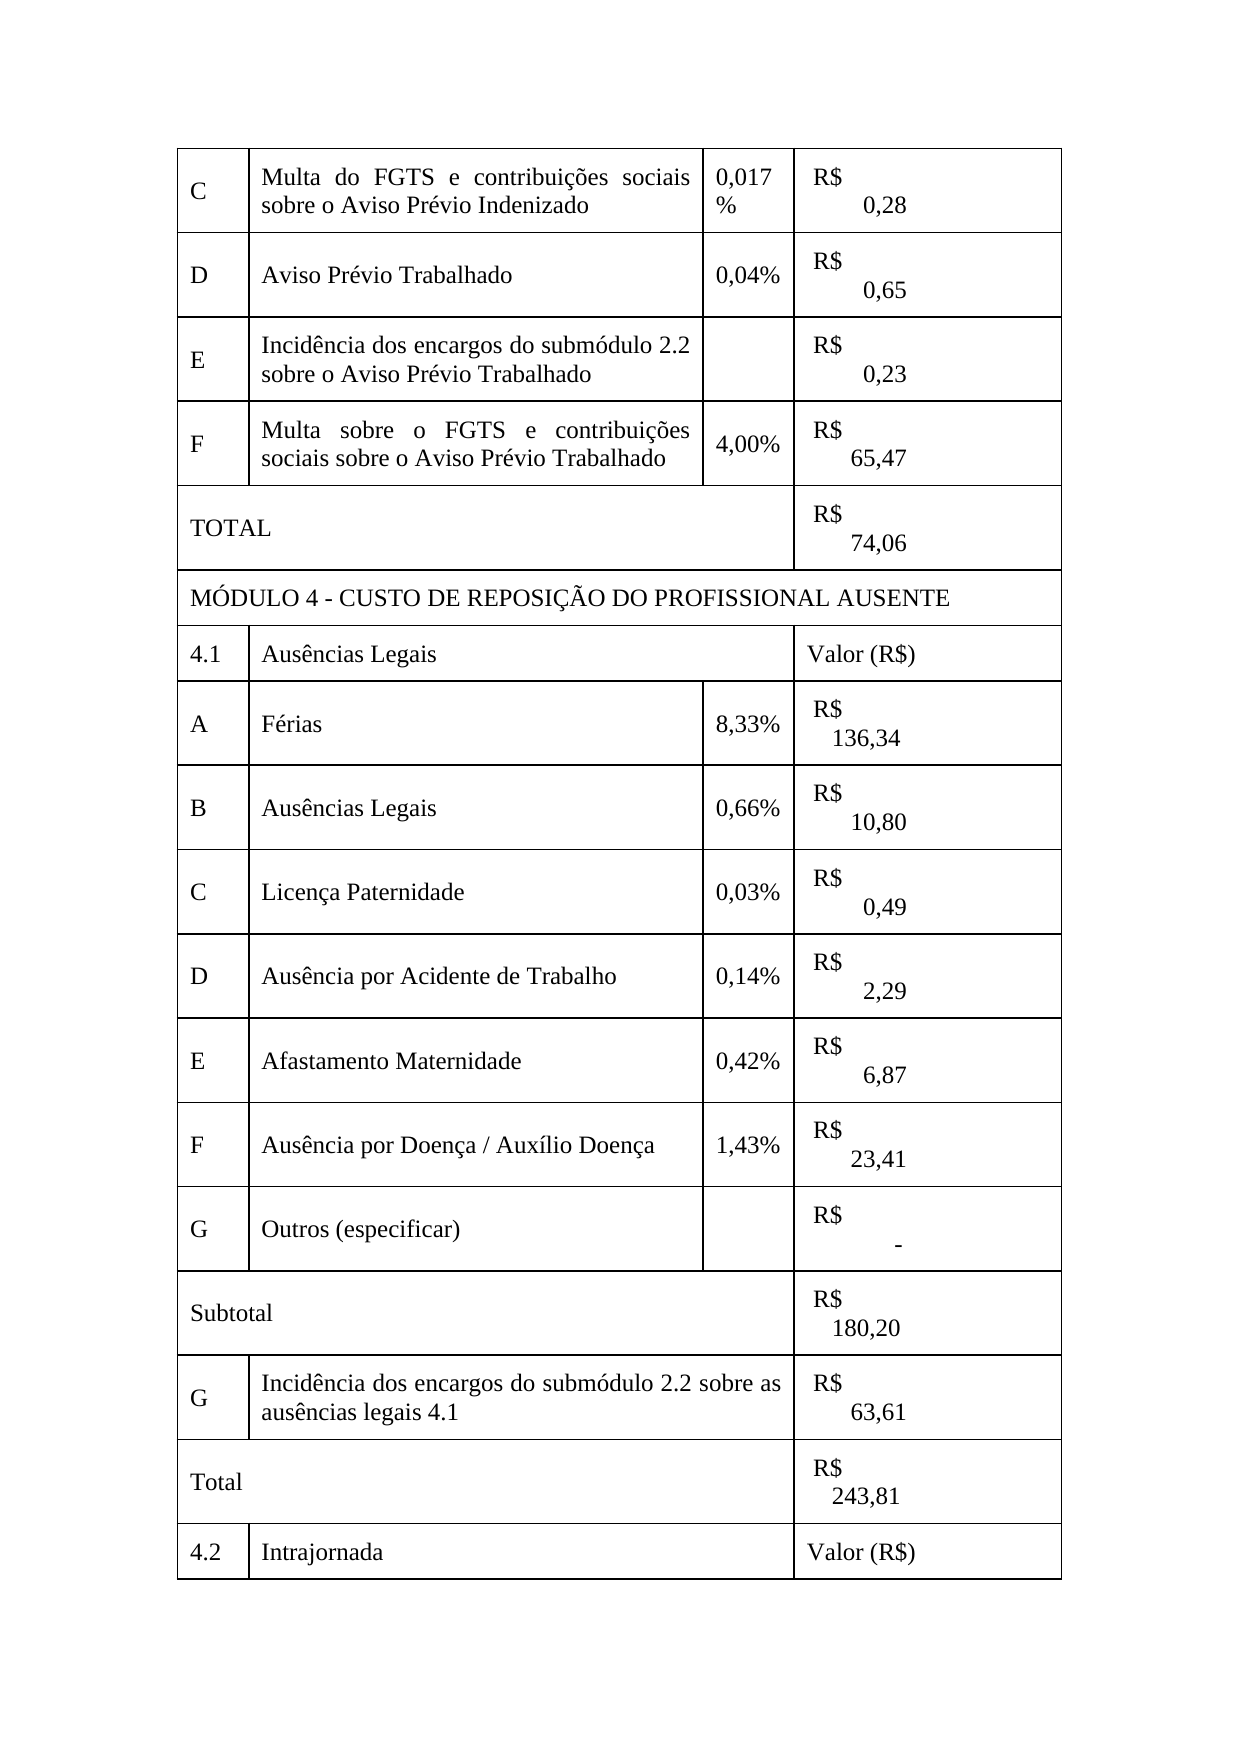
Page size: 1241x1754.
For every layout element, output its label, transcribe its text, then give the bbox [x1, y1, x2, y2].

table_cell F [178, 1103, 248, 1186]
table_cell E [178, 318, 248, 400]
table_cell R$ 0,23 [795, 318, 1061, 400]
table_cell Multa do FGTS e contribuições sociais sobre o Aviso Prévio Indenizado [250, 149, 702, 232]
table_cell R$ 0,49 [795, 850, 1061, 933]
table_cell [704, 1187, 793, 1270]
table_cell Ausência por Doença / Auxílio Doença [250, 1103, 702, 1186]
table_cell TOTAL [178, 486, 793, 569]
table_cell 0,66% [704, 766, 793, 848]
table_cell 4.1 [178, 626, 248, 680]
table_cell Outros (especificar) [250, 1187, 702, 1270]
table_cell Multa sobre o FGTS e contribuições sociais sobre o Aviso Prévio Trabalhado [250, 402, 702, 485]
table_cell R$ - [795, 1187, 1061, 1270]
table_cell Ausências Legais [250, 766, 702, 848]
table_cell Férias [250, 682, 702, 764]
table_cell R$ 0,28 [795, 149, 1061, 232]
table_cell E [178, 1019, 248, 1101]
table_cell R$ 2,29 [795, 935, 1061, 1017]
table_cell Ausências Legais [250, 626, 793, 680]
table_cell A [178, 682, 248, 764]
table_cell 1,43% [704, 1103, 793, 1186]
table_cell R$ 63,61 [795, 1356, 1061, 1438]
table_cell Incidência dos encargos do submódulo 2.2 sobre as ausências legais 4.1 [250, 1356, 793, 1438]
table_cell F [178, 402, 248, 485]
table_cell Ausência por Acidente de Trabalho [250, 935, 702, 1017]
table_cell 4,00% [704, 402, 793, 485]
table_cell B [178, 766, 248, 848]
table_cell Aviso Prévio Trabalhado [250, 233, 702, 316]
table_cell R$ 180,20 [795, 1272, 1061, 1354]
table_cell R$ 74,06 [795, 486, 1061, 569]
table_cell 8,33% [704, 682, 793, 764]
table_cell R$ 10,80 [795, 766, 1061, 848]
table_cell R$ 23,41 [795, 1103, 1061, 1186]
table_cell Incidência dos encargos do submódulo 2.2 sobre o Aviso Prévio Trabalhado [250, 318, 702, 400]
table_cell 0,04% [704, 233, 793, 316]
table_cell Valor (R$) [795, 1524, 1061, 1578]
table_cell 0,017% [704, 149, 793, 232]
table_cell D [178, 935, 248, 1017]
table_cell Intrajornada [250, 1524, 793, 1578]
table_cell 0,14% [704, 935, 793, 1017]
table_cell R$ 136,34 [795, 682, 1061, 764]
table_cell G [178, 1187, 248, 1270]
table_cell Valor (R$) [795, 626, 1061, 680]
table_cell G [178, 1356, 248, 1438]
table_cell R$ 243,81 [795, 1440, 1061, 1523]
table_cell Subtotal [178, 1272, 793, 1354]
table_cell MÓDULO 4 - CUSTO DE REPOSIÇÃO DO PROFISSIONAL AUSENTE [178, 571, 1061, 624]
table_cell R$ 6,87 [795, 1019, 1061, 1101]
table_cell Total [178, 1440, 793, 1523]
table_cell 0,42% [704, 1019, 793, 1101]
table_cell 0,03% [704, 850, 793, 933]
table_cell 4.2 [178, 1524, 248, 1578]
table_cell R$ 0,65 [795, 233, 1061, 316]
table_cell C [178, 149, 248, 232]
table_cell C [178, 850, 248, 933]
table_cell [704, 318, 793, 400]
table_cell R$ 65,47 [795, 402, 1061, 485]
table_cell D [178, 233, 248, 316]
table_cell Licença Paternidade [250, 850, 702, 933]
table_cell Afastamento Maternidade [250, 1019, 702, 1101]
